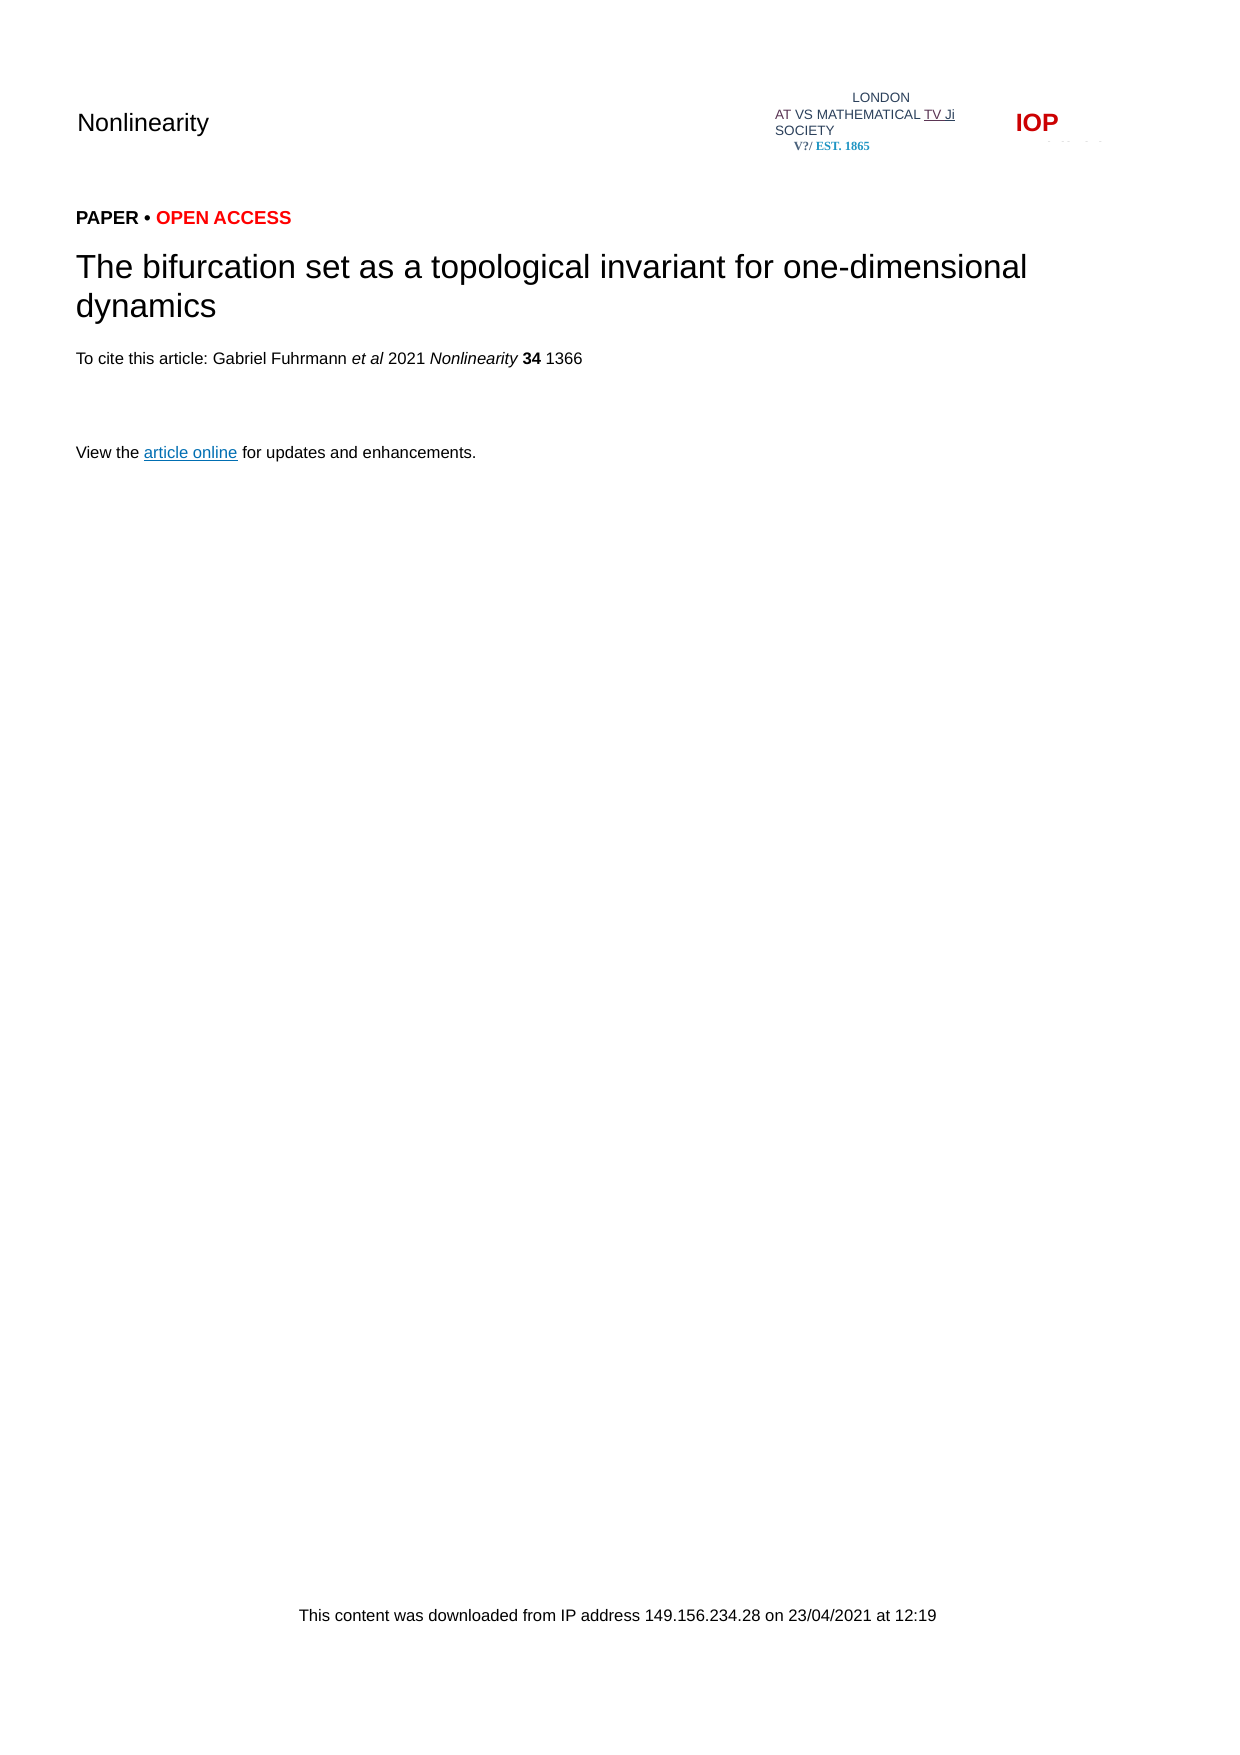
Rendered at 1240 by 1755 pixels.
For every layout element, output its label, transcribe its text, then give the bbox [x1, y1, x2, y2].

text Nonlinearity [77, 108, 217, 136]
text To cite this article: Gabriel Fuhrmann et al 2021 Nonlinearity 34 1366 [76, 349, 1039, 368]
text IOP Publishing [1016, 108, 1161, 142]
text The bifurcation set as a topological invariant for one-dimensional dynamics [76, 247, 1039, 324]
text V?/ EST. 1865 [775, 139, 992, 153]
text View the article online for updates and enhancements. [76, 443, 1039, 462]
text LONDON [775, 90, 992, 106]
text PAPER • OPEN ACCESS [76, 207, 1039, 228]
text AT VS MATHEMATICAL TV Ji SOCIETY [775, 106, 992, 138]
text This content was downloaded from IP address 149.156.234.28 on 23/04/2021 at 12:19 [298, 1606, 1039, 1625]
